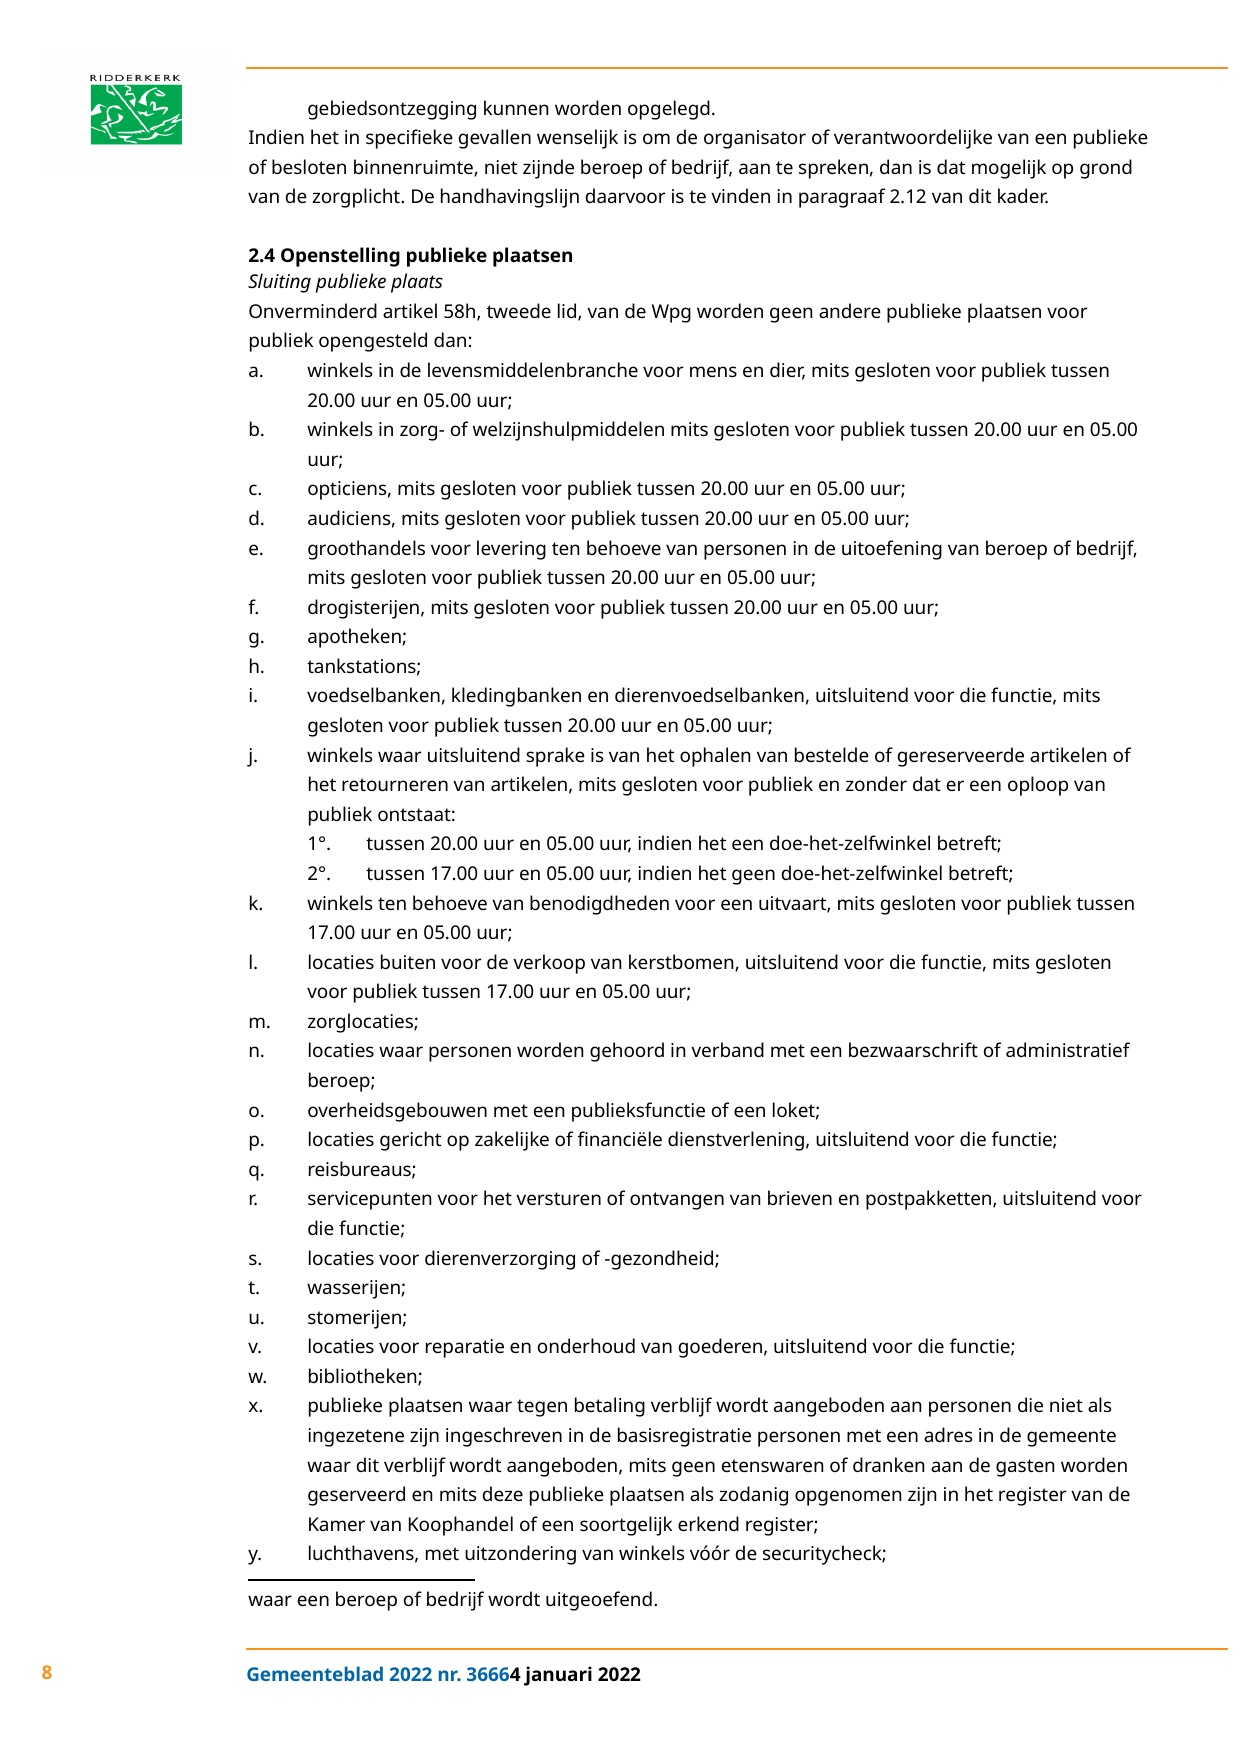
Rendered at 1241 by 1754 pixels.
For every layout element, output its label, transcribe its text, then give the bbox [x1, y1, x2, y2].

list winkels in de levensmiddelenbranche voor mens en dier, mits gesloten voor publiek tussen 20.00 uur en 05.00 uur; [248, 357, 1152, 412]
list locaties waar personen worden gehoord in verband met een bezwaarschrift of administratief beroep; [248, 1038, 1152, 1093]
list waar een beroep of bedrijf wordt uitgeoefend. [248, 1586, 1152, 1612]
list locaties voor reparatie en onderhoud van goederen, uitsluitend voor die functie; [248, 1333, 1152, 1359]
text Indien het in specifieke gevallen wenselijk is om de organisator of verantwoordelijke van een publieke of besloten binnenruimte, niet zijnde beroep of bedrijf, aan te spreken, dan is dat mogelijk op grond van de zorgplicht. De handhavingslijn daarvoor is te vinden in paragraaf 2.12 van dit kader. [248, 124, 1152, 209]
list winkels in zorg- of welzijnshulpmiddelen mits gesloten voor publiek tussen 20.00 uur en 05.00 uur; [248, 416, 1152, 472]
list zorglocaties; [248, 1008, 1152, 1034]
list audiciens, mits gesloten voor publiek tussen 20.00 uur en 05.00 uur; [248, 505, 1152, 531]
text 2.4 Openstelling publieke plaatsen [248, 243, 1152, 268]
list stomerijen; [248, 1304, 1152, 1329]
list bibliotheken; [248, 1363, 1152, 1389]
list luchthavens, met uitzondering van winkels vóór de securitycheck; [248, 1541, 1152, 1566]
list tussen 17.00 uur en 05.00 uur, indien het geen doe-het-zelfwinkel betreft; [307, 860, 1152, 886]
list reisbureaus; [248, 1156, 1152, 1182]
list tussen 20.00 uur en 05.00 uur, indien het een doe-het-zelfwinkel betreft; [307, 831, 1152, 856]
list groothandels voor levering ten behoeve van personen in de uitoefening van beroep of bedrijf, mits gesloten voor publiek tussen 20.00 uur en 05.00 uur; [248, 535, 1152, 590]
list winkels waar uitsluitend sprake is van het ophalen van bestelde of gereserveerde artikelen of het retourneren van artikelen, mits gesloten voor publiek en zonder dat er een oploop van publiek ontstaat: [248, 742, 1152, 827]
text Onverminderd artikel 58h, tweede lid, van de Wpg worden geen andere publieke plaatsen voor publiek opengesteld dan: [248, 298, 1152, 353]
list drogisterijen, mits gesloten voor publiek tussen 20.00 uur en 05.00 uur; [248, 594, 1152, 619]
list publieke plaatsen waar tegen betaling verblijf wordt aangeboden aan personen die niet als ingezetene zijn ingeschreven in de basisregistratie personen met een adres in de gemeente waar dit verblijf wordt aangeboden, mits geen etenswaren of dranken aan de gasten worden geserveerd en mits deze publieke plaatsen als zodanig opgenomen zijn in het register van de Kamer van Koophandel of een soortgelijk erkend register; [248, 1393, 1152, 1537]
list locaties buiten voor de verkoop van kerstbomen, uitsluitend voor die functie, mits gesloten voor publiek tussen 17.00 uur en 05.00 uur; [248, 949, 1152, 1004]
list wasserijen; [248, 1274, 1152, 1300]
list locaties voor dierenverzorging of -gezondheid; [248, 1245, 1152, 1270]
list apotheken; [248, 623, 1152, 649]
text Sluiting publieke plaats [248, 268, 1152, 294]
picture [41, 47, 231, 172]
list voedselbanken, kledingbanken en dierenvoedselbanken, uitsluitend voor die functie, mits gesloten voor publiek tussen 20.00 uur en 05.00 uur; [248, 683, 1152, 738]
list tankstations; [248, 653, 1152, 679]
list locaties gericht op zakelijke of financiële dienstverlening, uitsluitend voor die functie; [248, 1126, 1152, 1152]
list servicepunten voor het versturen of ontvangen van brieven en postpakketten, uitsluitend voor die functie; [248, 1186, 1152, 1241]
list overheidsgebouwen met een publieksfunctie of een loket; [248, 1097, 1152, 1122]
list In specifieke gevallen (bij reële vrees voor herhaling of bij herhaaldelijke overtreding) zou daarnaast ook nog een last onder dwangsom op grond van artikel 58u, vierde lid Wpg of gebiedsontzegging kunnen worden opgelegd. [248, 95, 1152, 121]
list opticiens, mits gesloten voor publiek tussen 20.00 uur en 05.00 uur; [248, 476, 1152, 501]
list winkels ten behoeve van benodigdheden voor een uitvaart, mits gesloten voor publiek tussen 17.00 uur en 05.00 uur; [248, 890, 1152, 945]
